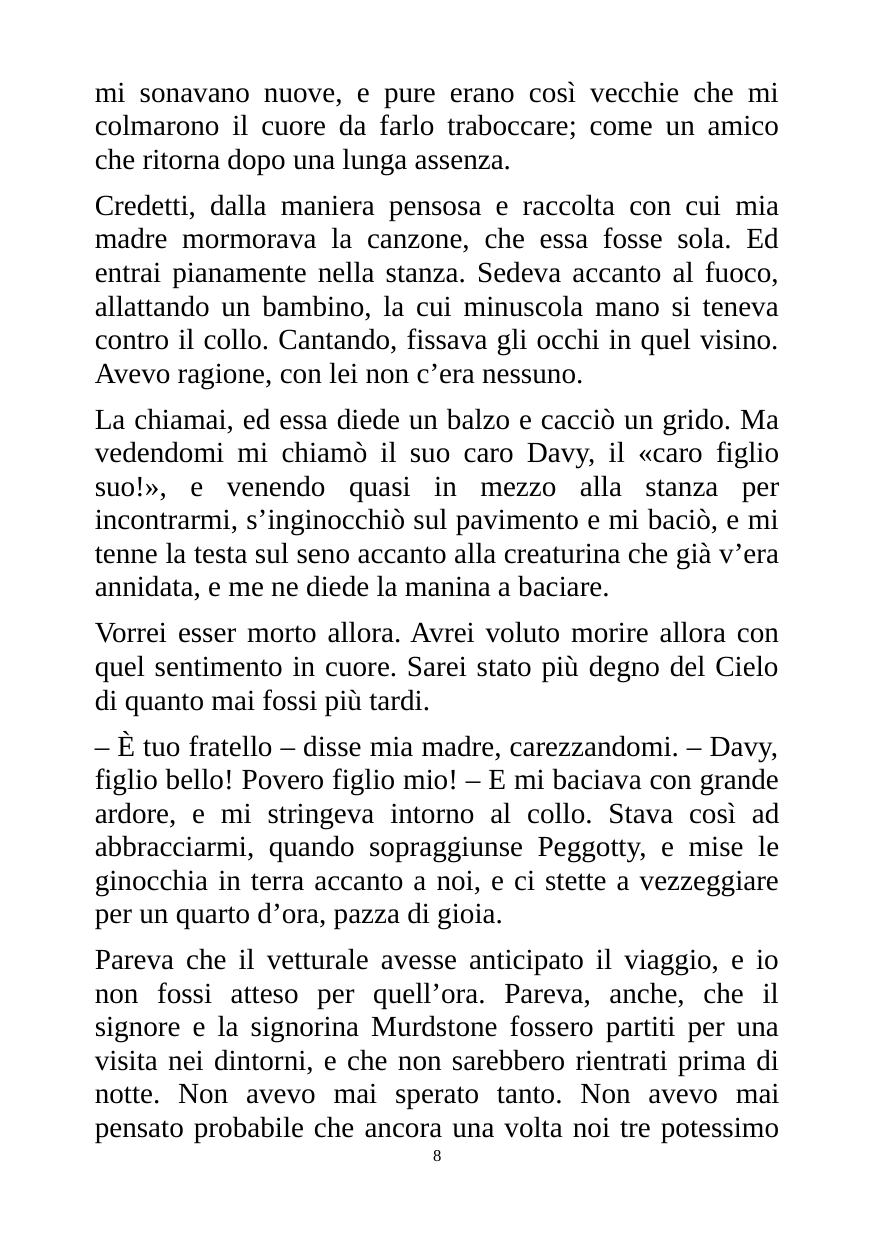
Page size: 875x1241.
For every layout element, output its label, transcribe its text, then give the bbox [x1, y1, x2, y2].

text mi sonavano nuove, e pure erano così vecchie che mi colmarono il cuore da farlo traboccare; come un amico che ritorna dopo una lunga assenza. [94, 75, 779, 176]
text Pareva che il vetturale avesse anticipato il viaggio, e io non fossi atteso per quell’ora. Pareva, anche, che il signore e la signorina Murdstone fossero partiti per una visita nei dintorni, e che non sarebbero rientrati prima di notte. Non avevo mai sperato tanto. Non avevo mai pensato probabile che ancora una volta noi tre potessimo [94, 942, 779, 1144]
text Credetti, dalla maniera pensosa e raccolta con cui mia madre mormorava la canzone, che essa fosse sola. Ed entrai pianamente nella stanza. Sedeva accanto al fuoco, allattando un bambino, la cui minuscola mano si teneva contro il collo. Cantando, fissava gli occhi in quel visino. Avevo ragione, con lei non c’era nessuno. [94, 188, 779, 389]
text – È tuo fratello – disse mia madre, carezzandomi. – Davy, figlio bello! Povero figlio mio! – E mi baciava con grande ardore, e mi stringeva intorno al collo. Stava così ad abbracciarmi, quando sopraggiunse Peggotty, e mise le ginocchia in terra accanto a noi, e ci stette a vezzeggiare per un quarto d’ora, pazza di gioia. [94, 729, 779, 930]
text Vorrei esser morto allora. Avrei voluto morire allora con quel sentimento in cuore. Sarei stato più degno del Cielo di quanto mai fossi più tardi. [94, 616, 779, 716]
text La chiamai, ed essa diede un balzo e cacciò un grido. Ma vedendomi mi chiamò il suo caro Davy, il «caro figlio suo!», e venendo quasi in mezzo alla stanza per incontrarmi, s’inginocchiò sul pavimento e mi baciò, e mi tenne la testa sul seno accanto alla creaturina che già v’era annidata, e me ne diede la manina a baciare. [94, 402, 779, 603]
